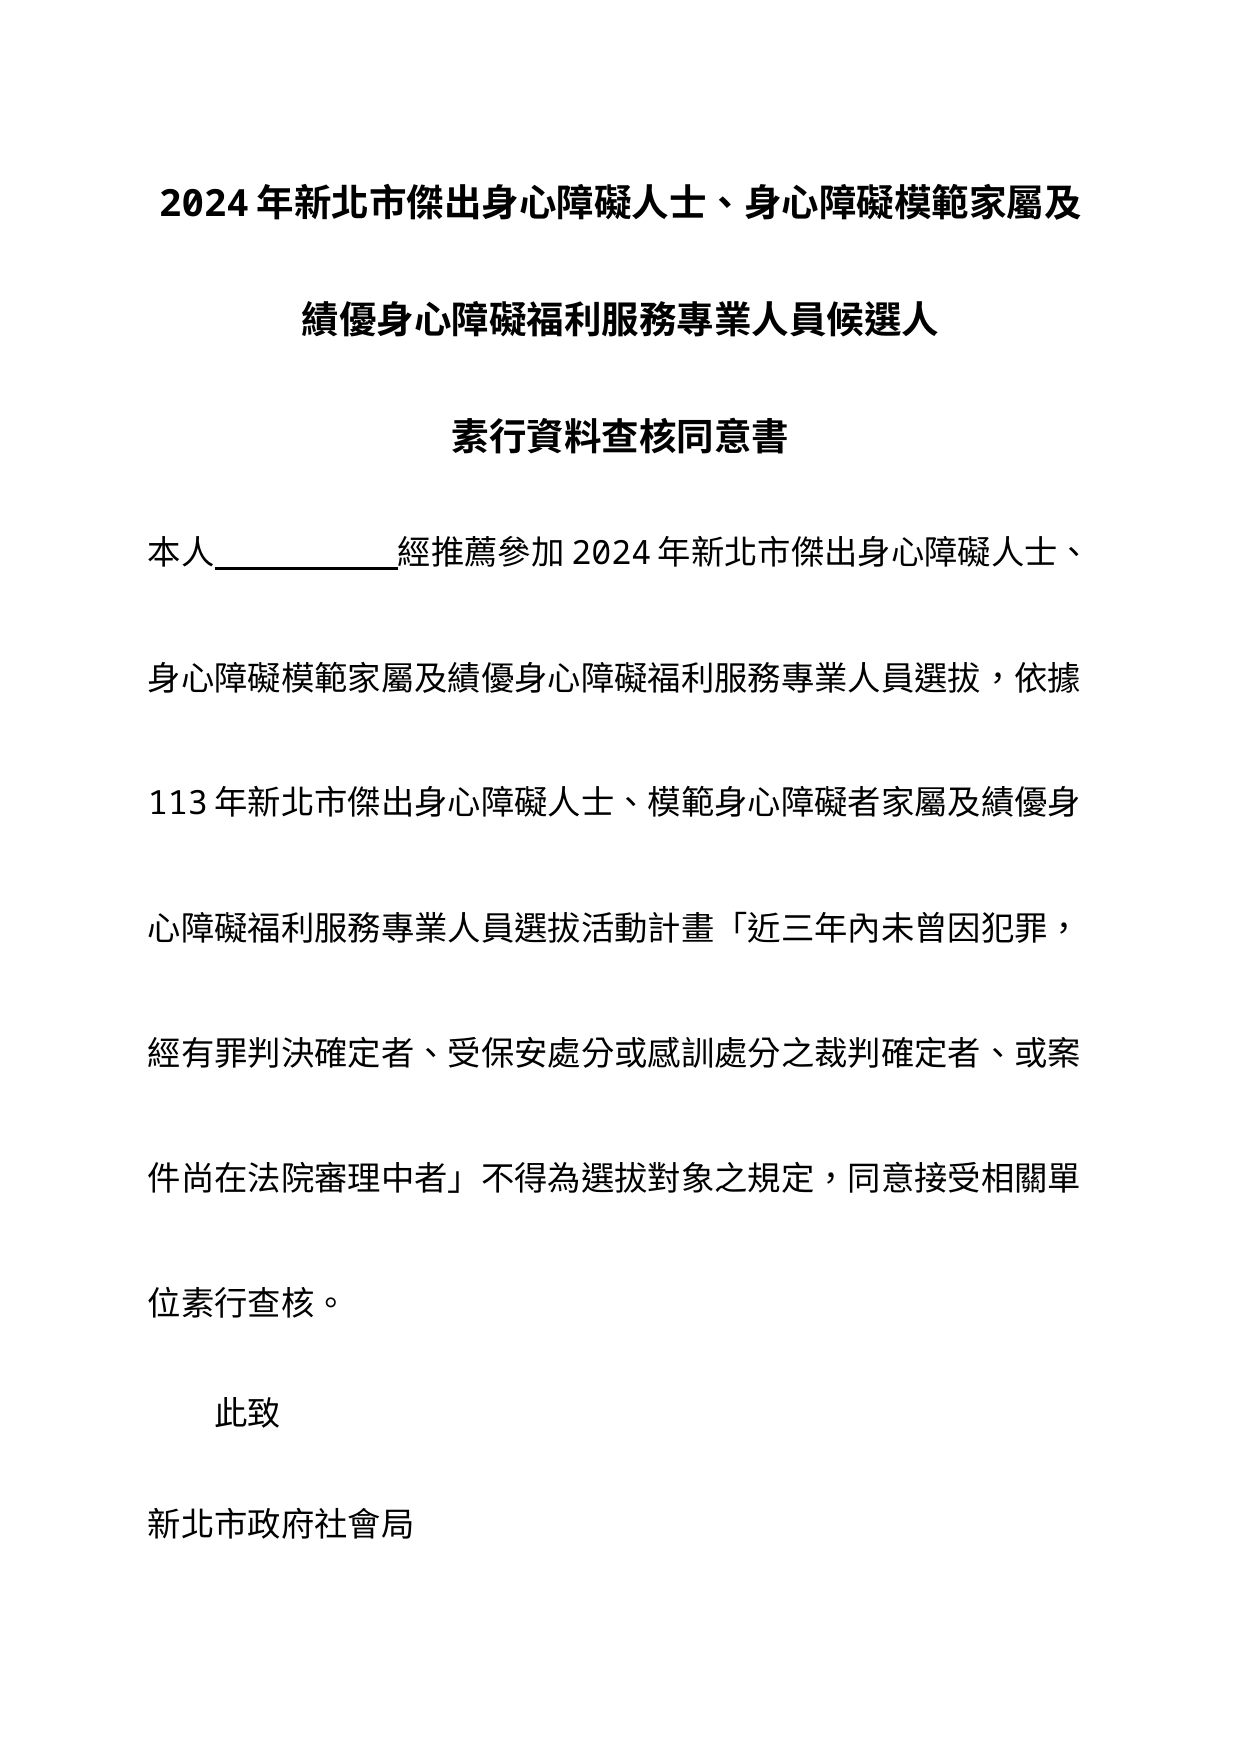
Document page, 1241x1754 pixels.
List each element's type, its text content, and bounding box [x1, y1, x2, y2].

text 此致 [148, 1369, 1092, 1432]
text 本人 經推薦參加2024年新北市傑出身心障礙人士、身心障礙模範家屬及績優身心障礙福利服務專業人員選拔，依據113年新北市傑出身心障礙人士、模範身心障礙者家屬及績優身心障礙福利服務專業人員選拔活動計畫「近三年內未曾因犯罪，經有罪判決確定者、受保安處分或感訓處分之裁判確定者、或案件尚在法院審理中者」不得為選拔對象之規定，同意接受相關單位素行查核。 [148, 509, 1092, 1321]
text 素行資料查核同意書 [148, 392, 1092, 454]
text 績優身心障礙福利服務專業人員候選人 [148, 275, 1092, 338]
text 新北市政府社會局 [148, 1480, 1092, 1543]
text 2024年新北市傑出身心障礙人士、身心障礙模範家屬及 [148, 158, 1092, 221]
